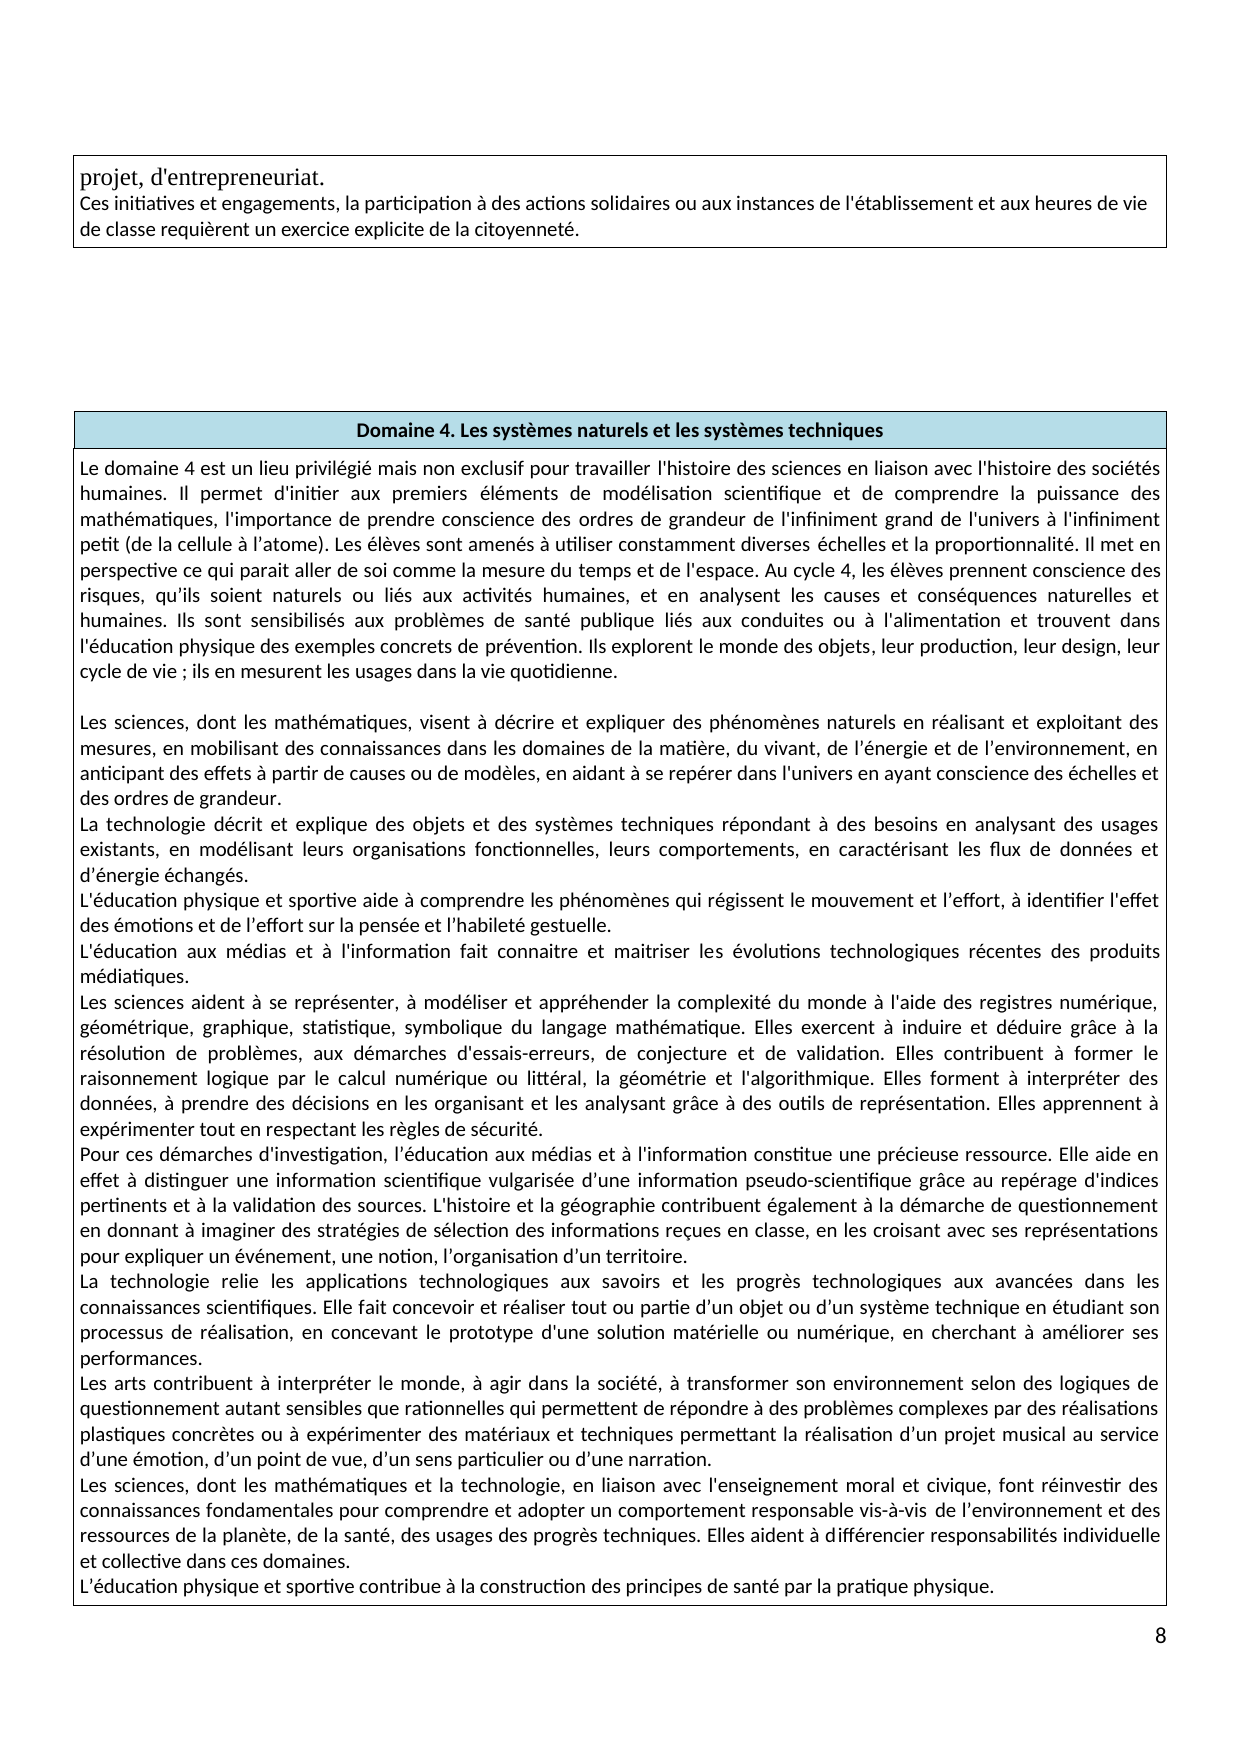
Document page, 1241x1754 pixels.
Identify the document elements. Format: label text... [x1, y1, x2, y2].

table_header Domaine 4. Les systèmes naturels et les systèmes techniques [75, 412, 1166, 448]
table_cell projet, d'entrepreneuriat. Ces initiatives et engagements, la participation à des actions solidaires ou aux instances de l'établissement et aux heures de vie de classe requièrent un exercice explicite de la citoyenneté. [74, 156, 1166, 247]
table_cell Le domaine 4 est un lieu privilégié mais non exclusif pour travailler l'histoire des sciences en liaison avec l'histoire des sociétés humaines. Il permet d'initier aux premiers éléments de modélisation scientifique et de comprendre la puissance des mathématiques, l'importance de prendre conscience des ordres de grandeur de l'infiniment grand de l'univers à l'infiniment petit (de la cellule à l’atome). Les élèves sont amenés à utiliser constamment diverses échelles et la proportionnalité. Il met en perspective ce qui parait aller de soi comme la mesure du temps et de l'espace. Au cycle 4, les élèves prennent conscience des risques, qu’ils soient naturels ou liés aux activités humaines, et en analysent les causes et conséquences naturelles et humaines. Ils sont sensibilisés aux problèmes de santé publique liés aux conduites ou à l'alimentation et trouvent dans l'éducation physique des exemples concrets de prévention. Ils explorent le monde des objets, leur production, leur design, leur cycle de vie ; ils en mesurent les usages dans la vie quotidienne. Les sciences, dont les mathématiques, visent à décrire et expliquer des phénomènes naturels en réalisant et exploitant des mesures, en mobilisant des connaissances dans les domaines de la matière, du vivant, de l’énergie et de l’environnement, en anticipant des effets à partir de causes ou de modèles, en aidant à se repérer dans l'univers en ayant conscience des échelles et des ordres de grandeur. La technologie décrit et explique des objets et des systèmes techniques répondant à des besoins en analysant des usages existants, en modélisant leurs organisations fonctionnelles, leurs comportements, en caractérisant les flux de données et d’énergie échangés. L'éducation physique et sportive aide à comprendre les phénomènes qui régissent le mouvement et l’effort, à identifier l'effet des émotions et de l’effort sur la pensée et l’habileté gestuelle. L'éducation aux médias et à l'information fait connaitre et maitriser les évolutions technologiques récentes des produits médiatiques. Les sciences aident à se représenter, à modéliser et appréhender la complexité du monde à l'aide des registres numérique, géométrique, graphique, statistique, symbolique du langage mathématique. Elles exercent à induire et déduire grâce à la résolution de problèmes, aux démarches d'essais-erreurs, de conjecture et de validation. Elles contribuent à former le raisonnement logique par le calcul numérique ou littéral, la géométrie et l'algorithmique. Elles forment à interpréter des données, à prendre des décisions en les organisant et les analysant grâce à des outils de représentation. Elles apprennent à expérimenter tout en respectant les règles de sécurité. Pour ces démarches d'investigation, l’éducation aux médias et à l'information constitue une précieuse ressource. Elle aide en effet à distinguer une information scientifique vulgarisée d’une information pseudo-scientifique grâce au repérage d'indices pertinents et à la validation des sources. L'histoire et la géographie contribuent également à la démarche de questionnement en donnant à imaginer des stratégies de sélection des informations reçues en classe, en les croisant avec ses représentations pour expliquer un événement, une notion, l’organisation d’un territoire. La technologie relie les applications technologiques aux savoirs et les progrès technologiques aux avancées dans les connaissances scientifiques. Elle fait concevoir et réaliser tout ou partie d’un objet ou d’un système technique en étudiant son processus de réalisation, en concevant le prototype d'une solution matérielle ou numérique, en cherchant à améliorer ses performances. Les arts contribuent à interpréter le monde, à agir dans la société, à transformer son environnement selon des logiques de questionnement autant sensibles que rationnelles qui permettent de répondre à des problèmes complexes par des réalisations plastiques concrètes ou à expérimenter des matériaux et techniques permettant la réalisation d’un projet musical au service d’une émotion, d’un point de vue, d’un sens particulier ou d’une narration. Les sciences, dont les mathématiques et la technologie, en liaison avec l'enseignement moral et civique, font réinvestir des connaissances fondamentales pour comprendre et adopter un comportement responsable vis-à-vis de l’environnement et des ressources de la planète, de la santé, des usages des progrès techniques. Elles aident à différencier responsabilités individuelle et collective dans ces domaines. L’éducation physique et sportive contribue à la construction des principes de santé par la pratique physique. [74, 449, 1166, 1604]
